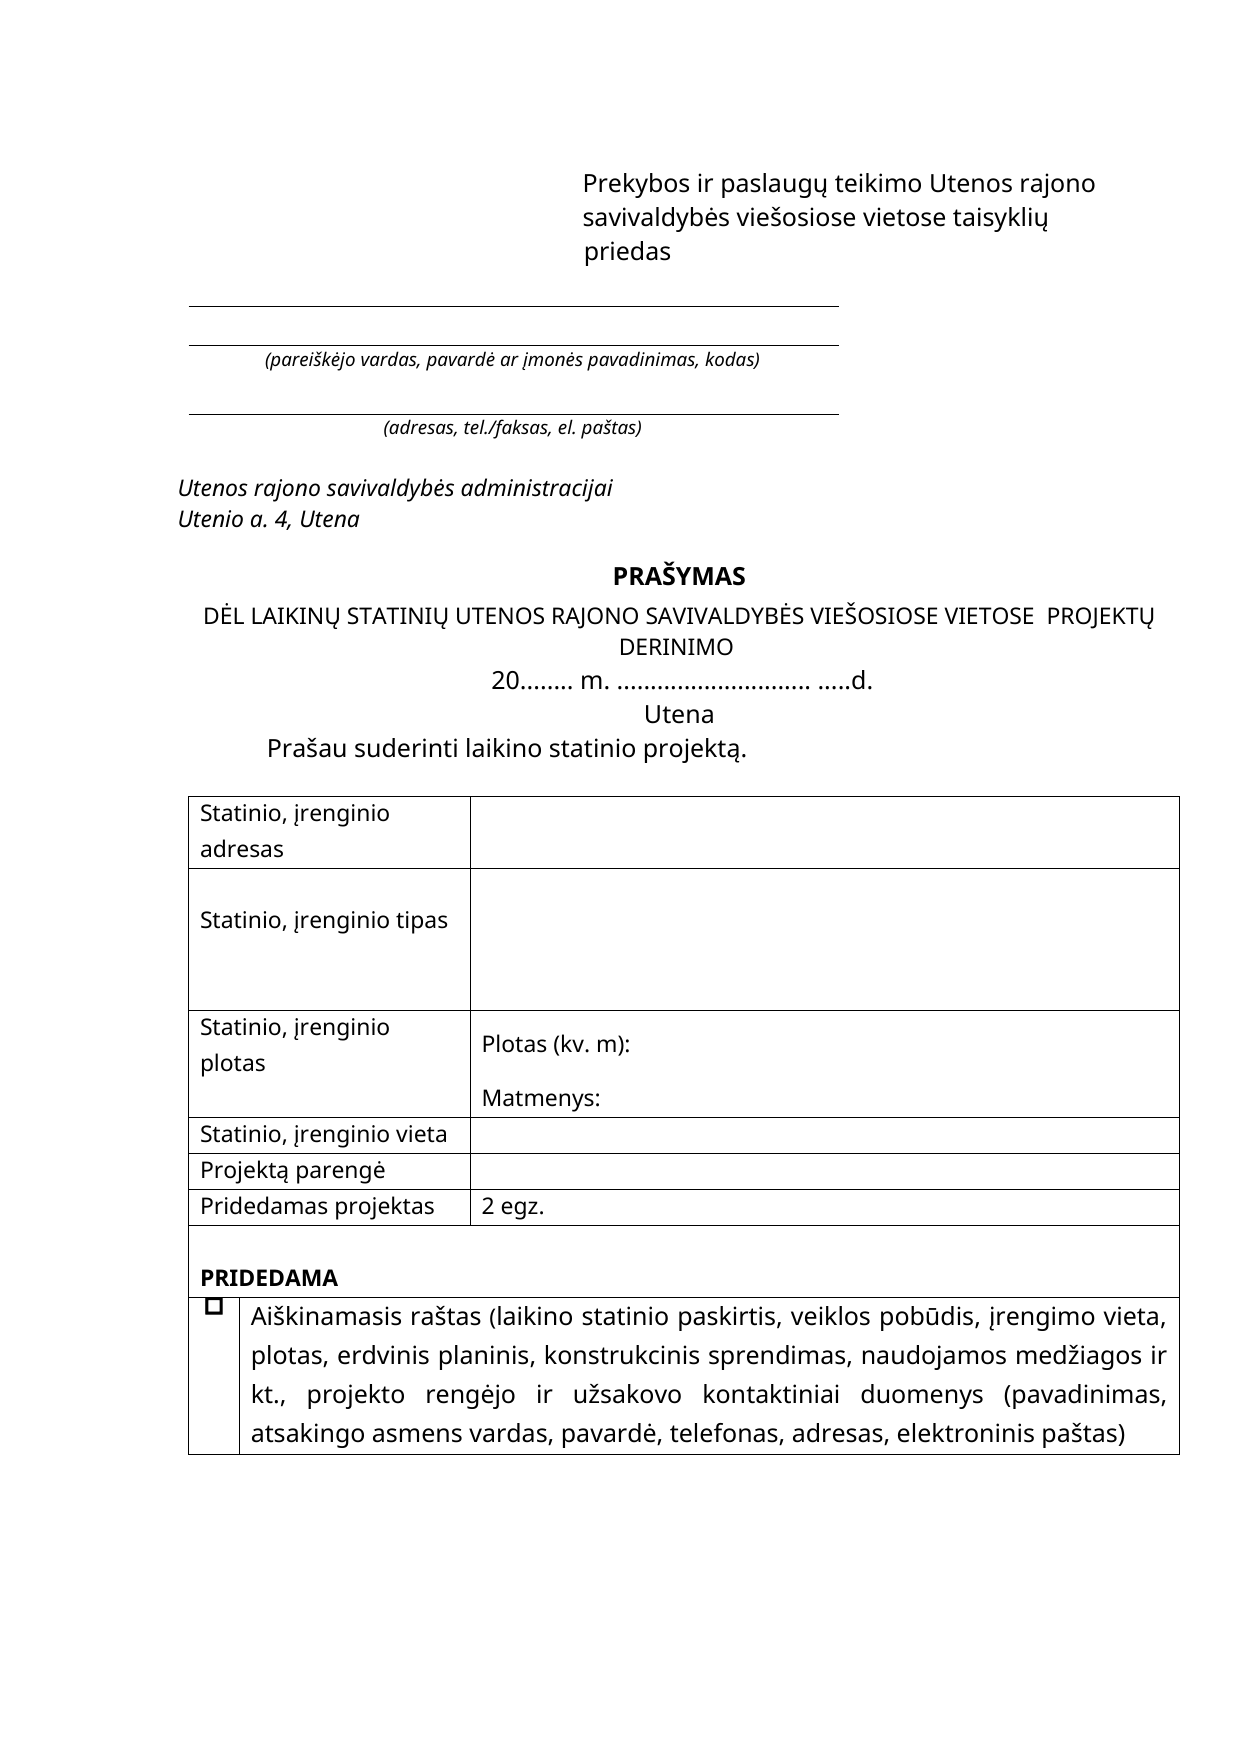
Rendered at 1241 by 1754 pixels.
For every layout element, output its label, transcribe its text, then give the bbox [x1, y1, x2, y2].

table_header [471, 797, 1179, 868]
table_cell (adresas, tel./faksas, el. paštas) [189, 415, 838, 443]
text priedas [177, 233, 1181, 267]
table_cell Matmenys: [471, 1082, 1179, 1117]
table_cell [471, 939, 1179, 974]
text Prekybos ir paslaugų teikimo Utenos rajono savivaldybės viešosiose vietose taisyklių [582, 165, 1181, 233]
table_cell  [189, 1298, 239, 1454]
table_cell PRIDEDAMA [189, 1226, 1179, 1297]
table_cell Statinio, įrenginio vieta [189, 1118, 470, 1153]
text Utenio a. 4, Utena [140, 503, 1181, 534]
table_cell [471, 974, 1179, 1009]
table_cell [471, 1118, 1179, 1153]
table_cell 2 egz. [471, 1190, 1179, 1225]
table_cell Plotas (kv. m): [471, 1011, 1179, 1082]
text DĖL LAIKINŲ STATINIŲ UTENOS RAJONO SAVIVALDYBĖS VIEŠOSIOSE VIETOSE PROJEKTŲ DERINIMO [177, 600, 1181, 662]
table_cell [189, 375, 838, 413]
table_cell [189, 307, 838, 345]
text Prašau suderinti laikino statinio projektą. [177, 731, 1181, 765]
table_cell [471, 869, 1179, 904]
table_cell [471, 904, 1179, 939]
text PRAŠYMAS [177, 559, 1181, 593]
table_cell [471, 1154, 1179, 1189]
table_header Statinio, įrenginio adresas [189, 797, 470, 868]
table_cell [189, 1082, 470, 1117]
table_cell [189, 939, 470, 974]
table_cell Statinio, įrenginio tipas [189, 904, 470, 939]
table_cell Statinio, įrenginio plotas [189, 1011, 470, 1082]
table_cell Aiškinamasis raštas (laikino statinio paskirtis, veiklos pobūdis, įrengimo vieta, plotas, erdvinis planinis, konstrukcinis sprendimas, naudojamos medžiagos ir kt., projekto rengėjo ir užsakovo kontaktiniai duomenys (pavadinimas, atsakingo asmens vardas, pavardė, telefonas, adresas, elektroninis paštas) [240, 1298, 1179, 1454]
text 20........ m. ............................. .....d. [177, 662, 1181, 697]
table_cell (pareiškėjo vardas, pavardė ar įmonės pavadinimas, kodas) [189, 346, 838, 375]
table_cell [189, 974, 470, 1009]
text Utena [140, 697, 1181, 731]
table_cell Pridedamas projektas [189, 1190, 470, 1225]
table_header [189, 268, 838, 306]
table_cell [189, 869, 470, 904]
text Utenos rajono savivaldybės administracijai [140, 472, 1181, 503]
table_cell Projektą parengė [189, 1154, 470, 1189]
